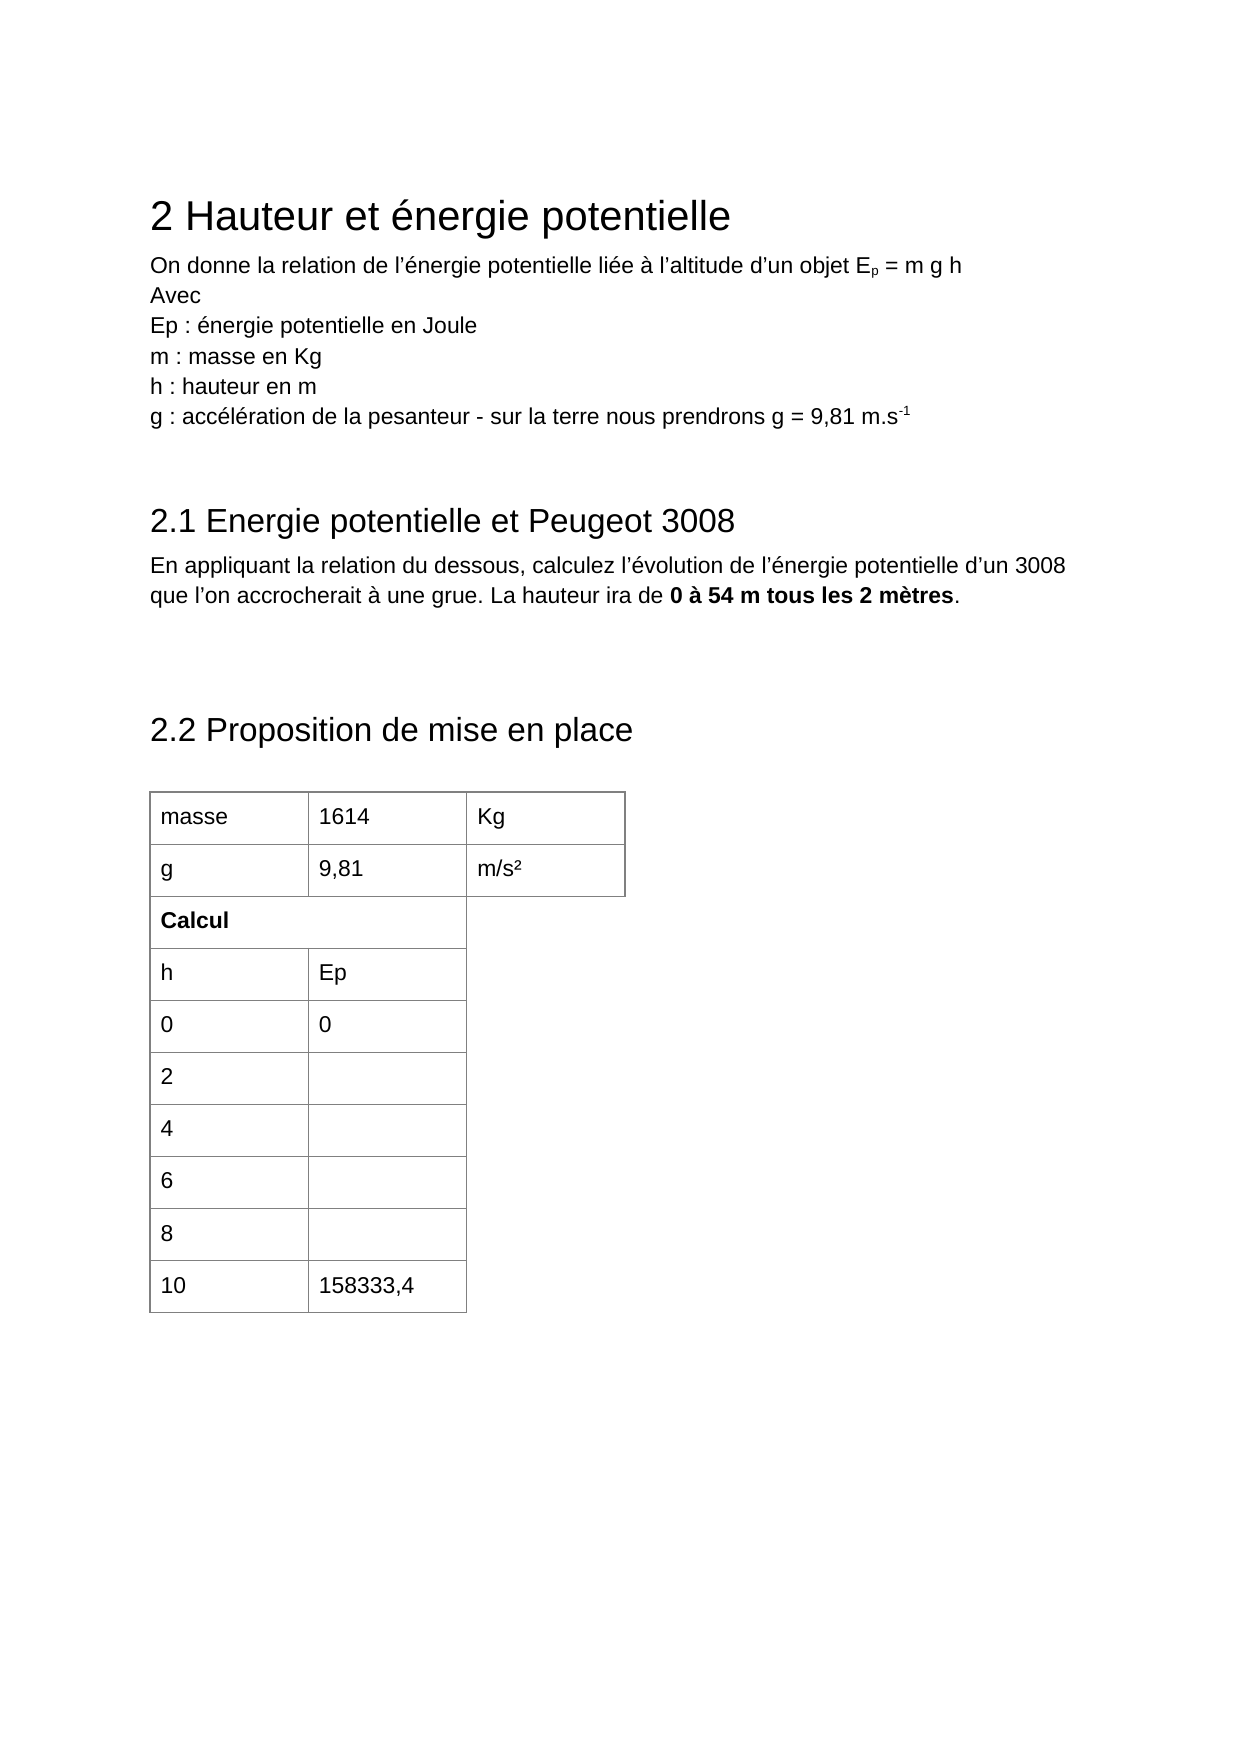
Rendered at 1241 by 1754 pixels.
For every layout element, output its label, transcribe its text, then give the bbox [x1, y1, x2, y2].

text En appliquant la relation du dessous, calculez l’évolution de l’énergie potentielle d’un 3008 que l’on accrocherait à une grue. La hauteur ira de 0 à 54 m tous les 2 mètres. [150, 552, 1090, 608]
table_cell 6 [151, 1157, 308, 1208]
table_cell [467, 897, 625, 948]
table_cell 10 [151, 1261, 308, 1312]
table_header Kg [467, 793, 624, 843]
text On donne la relation de l’énergie potentielle liée à l’altitude d’un objet Ep = m g h [150, 252, 1090, 278]
table_cell [467, 1156, 625, 1208]
table_cell [467, 1052, 625, 1104]
table_cell m/s² [467, 845, 624, 896]
table_cell 8 [151, 1209, 308, 1260]
table_cell 0 [309, 1001, 466, 1052]
table_cell [309, 1157, 466, 1208]
subtitle ​2.2​ Proposition de mise en place [150, 710, 1090, 749]
table_cell 2 [151, 1053, 308, 1104]
table_cell [309, 1053, 466, 1104]
table_cell [309, 1105, 466, 1156]
text Avec [150, 282, 1090, 309]
table_cell h [151, 949, 308, 1000]
text m : masse en Kg [150, 343, 1090, 369]
table_header 1614 [309, 793, 466, 843]
table_cell [309, 1209, 466, 1260]
text h : hauteur en m [150, 373, 1090, 399]
table_cell g [151, 845, 308, 896]
table_cell [467, 1104, 625, 1156]
text g : accélération de la pesanteur - sur la terre nous prendrons g = 9,81 m.s-1 [150, 403, 1090, 429]
subtitle ​2​ Hauteur et énergie potentielle [150, 192, 1090, 239]
table_cell 158333,4 [309, 1261, 466, 1312]
subtitle ​2.1​ Energie potentielle et Peugeot 3008 [150, 501, 1090, 539]
table_cell [467, 1000, 625, 1052]
table_cell Ep [309, 949, 466, 1000]
table_cell [467, 948, 625, 1000]
table_cell [467, 1208, 625, 1260]
text Ep : énergie potentielle en Joule [150, 312, 1090, 339]
table_cell 4 [151, 1105, 308, 1156]
table_cell 9,81 [309, 845, 466, 896]
table_cell [467, 1260, 625, 1312]
table_cell 0 [151, 1001, 308, 1052]
table_header masse [151, 793, 308, 843]
table_cell Calcul [151, 897, 466, 948]
